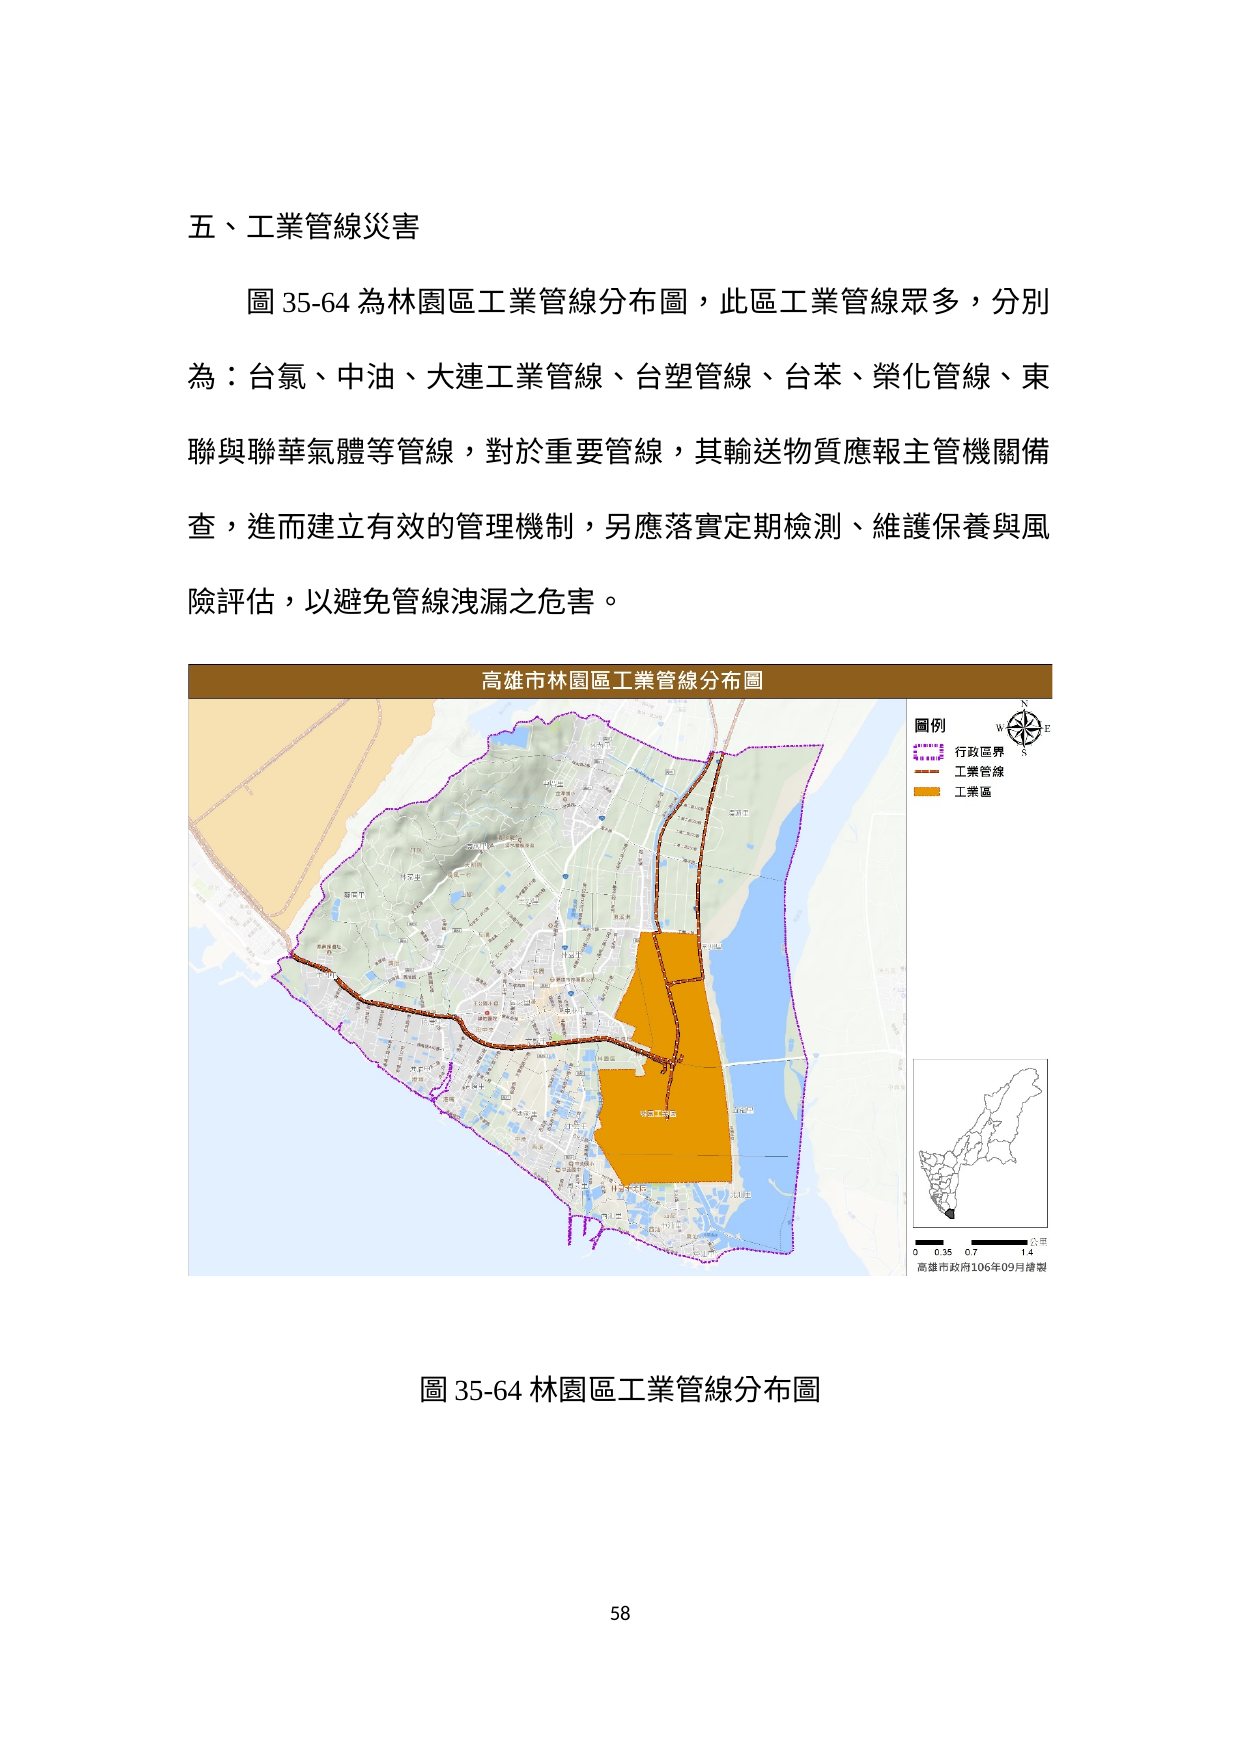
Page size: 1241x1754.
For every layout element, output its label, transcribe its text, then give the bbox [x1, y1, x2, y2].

text 圖35-64為林園區工業管線分布圖，此區工業管線眾多，分別為：台氯、中油、大連工業管線、台塑管線、台苯、榮化管線、東聯與聯華氣體等管線，對於重要管線，其輸送物質應報主管機關備查，進而建立有效的管理機制，另應落實定期檢測、維護保養與風險評估，以避免管線洩漏之危害。 [187, 256, 1053, 631]
text 五、工業管線災害 [187, 181, 1053, 256]
picture [188, 664, 1053, 1276]
text 圖35-64 林園區工業管線分布圖 [187, 1344, 1053, 1419]
